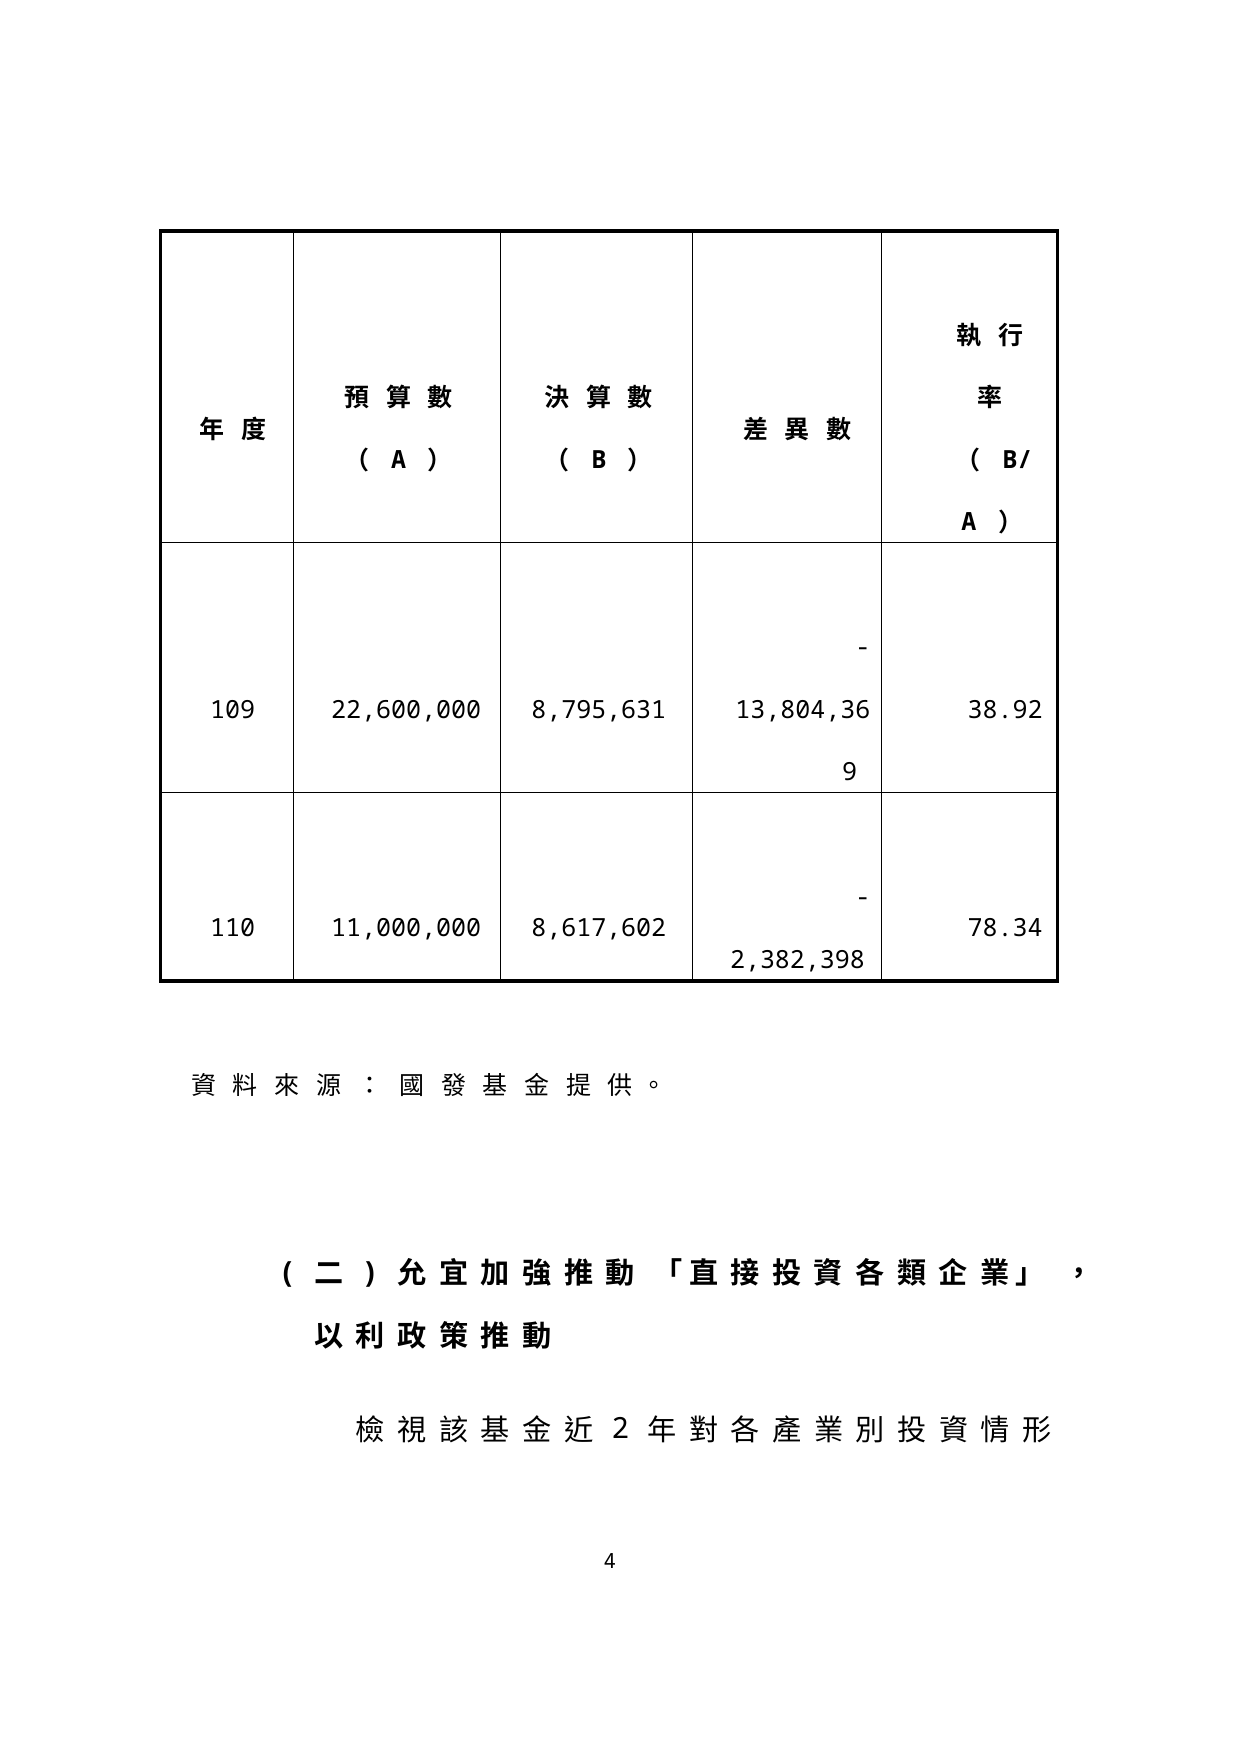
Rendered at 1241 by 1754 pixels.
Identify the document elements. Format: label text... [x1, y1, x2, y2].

table_cell 110 [162, 793, 293, 979]
table_cell 11,000,000 [294, 793, 500, 979]
table_header 決算數（B） [501, 233, 692, 542]
text (二)允宜加強推動「直接投資各類企業」，以利政策推動 [242, 1229, 1058, 1354]
table_header 年度 [162, 233, 293, 542]
table_header 預算數（A） [294, 233, 500, 542]
table_cell 22,600,000 [294, 543, 500, 792]
table_cell -13,804,369 [693, 543, 881, 792]
table_cell 38.92 [882, 543, 1056, 792]
table_cell 109 [162, 543, 293, 792]
table_cell 8,795,631 [501, 543, 692, 792]
table_header 執行率（B/A） [882, 233, 1056, 542]
text 檢視該基金近2年對各產業別投資情形 [271, 1354, 1058, 1479]
table_cell -2,382,398 [693, 793, 881, 979]
table_cell 8,617,602 [501, 793, 692, 979]
table_cell 78.34 [882, 793, 1056, 979]
table_header 差異數 [693, 233, 881, 542]
text 資料來源：國發基金提供。 [183, 1042, 1087, 1104]
